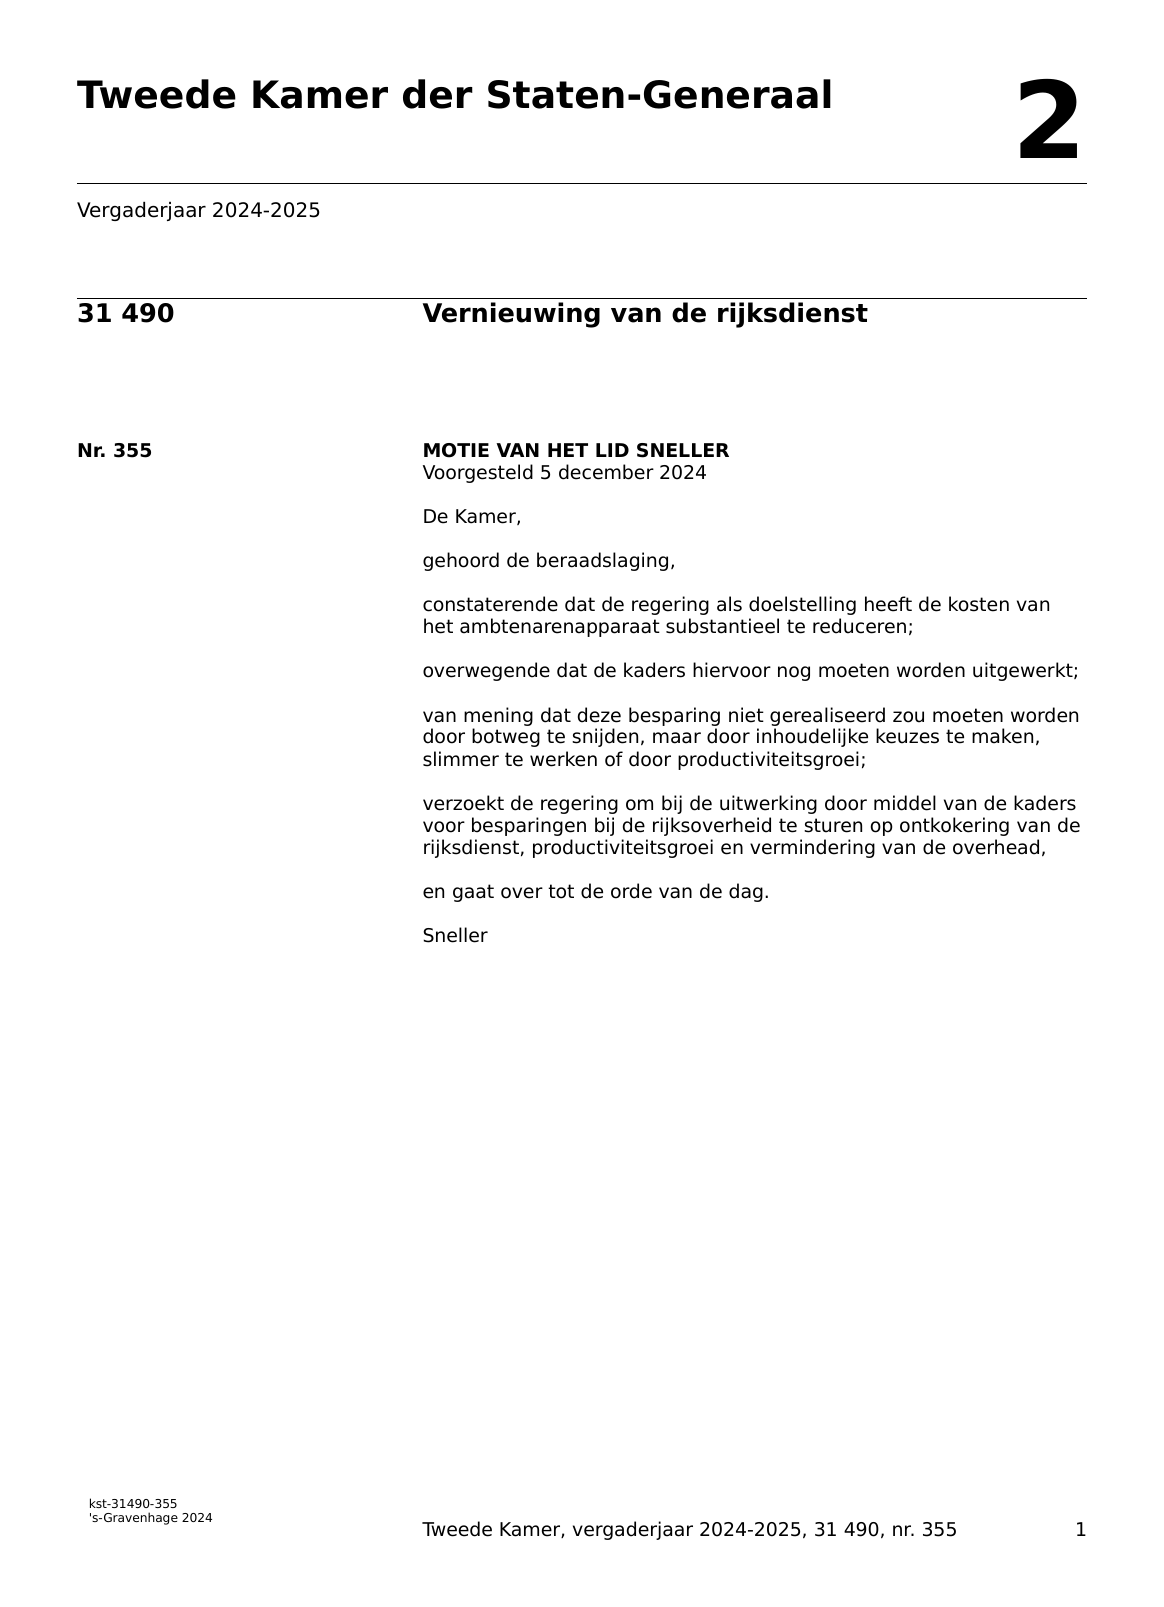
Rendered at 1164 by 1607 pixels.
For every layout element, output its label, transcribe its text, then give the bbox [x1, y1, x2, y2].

text 's-Gravenhage 2024 [88, 1511, 323, 1525]
text gehoord de beraadslaging, [422, 550, 1087, 572]
table_cell Vergaderjaar 2024-2025 [77, 184, 1087, 298]
text De Kamer, [422, 506, 1087, 528]
text verzoekt de regering om bij de uitwerking door middel van de kaders voor besparingen bij de rijksoverheid te sturen op ontkokering van de rijksdienst, productiviteitsgroei en vermindering van de overhead, [422, 793, 1087, 858]
table_header 2 [886, 59, 1087, 183]
text constaterende dat de regering als doelstelling heeft de kosten van het ambtenarenapparaat substantieel te reduceren; [422, 594, 1087, 638]
text en gaat over tot de orde van de dag. [422, 881, 1087, 903]
subtitle Nr. 355 MOTIE VAN HET LID SNELLER [77, 440, 1087, 462]
text overwegende dat de kaders hiervoor nog moeten worden uitgewerkt; [422, 660, 1087, 682]
text kst-31490-355 [88, 1497, 323, 1511]
table_header Tweede Kamer der Staten-Generaal [77, 59, 886, 183]
subtitle 31 490 Vernieuwing van de rijksdienst [77, 299, 1087, 329]
text Voorgesteld 5 december 2024 [422, 462, 1087, 484]
text van mening dat deze besparing niet gerealiseerd zou moeten worden door botweg te snijden, maar door inhoudelijke keuzes te maken, slimmer te werken of door productiviteitsgroei; [422, 704, 1087, 770]
text Sneller [422, 925, 1087, 947]
